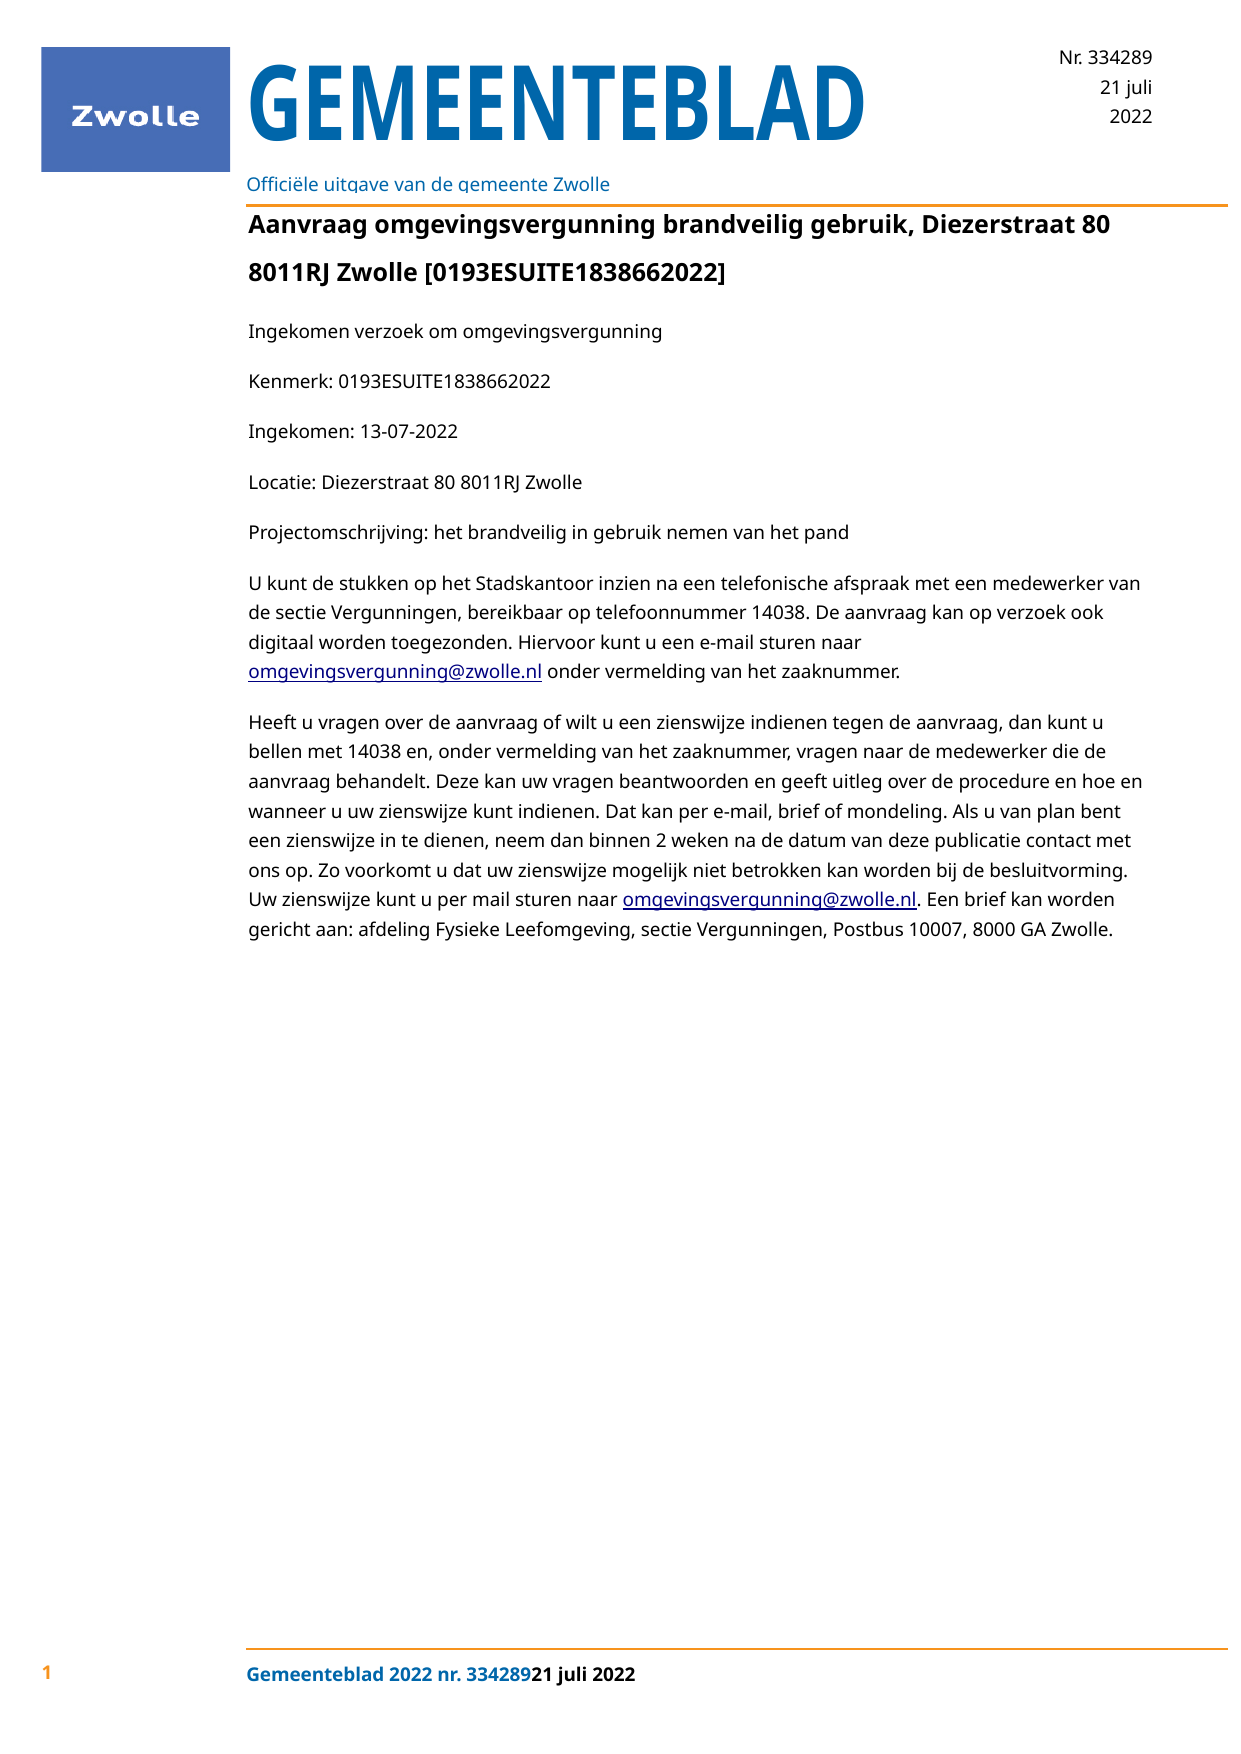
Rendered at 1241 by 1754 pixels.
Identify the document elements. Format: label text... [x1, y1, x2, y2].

text Ingekomen: 13-07-2022 [248, 419, 1152, 444]
text Heeft u vragen over de aanvraag of wilt u een zienswijze indienen tegen de aanvraag, dan kunt u bellen met 14038 en, onder vermelding van het zaaknummer, vragen naar de medewerker die de aanvraag behandelt. Deze kan uw vragen beantwoorden en geeft uitleg over de procedure en hoe en wanneer u uw zienswijze kunt indienen. Dat kan per e-mail, brief of mondeling. Als u van plan bent een zienswijze in te dienen, neem dan binnen 2 weken na de datum van deze publicatie contact met ons op. Zo voorkomt u dat uw zienswijze mogelijk niet betrokken kan worden bij de besluitvorming. Uw zienswijze kunt u per mail sturen naar omgevingsvergunning@zwolle.nl. Een brief kan worden gericht aan: afdeling Fysieke Leefomgeving, sectie Vergunningen, Postbus 10007, 8000 GA Zwolle. [248, 709, 1152, 942]
text U kunt de stukken op het Stadskantoor inzien na een telefonische afspraak met een medewerker van de sectie Vergunningen, bereikbaar op telefoonnummer 14038. De aanvraag kan op verzoek ook digitaal worden toegezonden. Hiervoor kunt u een e-mail sturen naar omgevingsvergunning@zwolle.nl onder vermelding van het zaaknummer. [248, 570, 1152, 684]
text Aanvraag omgevingsvergunning brandveilig gebruik, Diezerstraat 80 8011RJ Zwolle [0193ESUITE1838662022] [248, 207, 1152, 288]
picture [41, 47, 231, 172]
text Projectomschrijving: het brandveilig in gebruik nemen van het pand [248, 519, 1152, 545]
text Kenmerk: 0193ESUITE1838662022 [248, 368, 1152, 394]
text Ingekomen verzoek om omgevingsvergunning [248, 318, 1152, 344]
text Locatie: Diezerstraat 80 8011RJ Zwolle [248, 469, 1152, 495]
